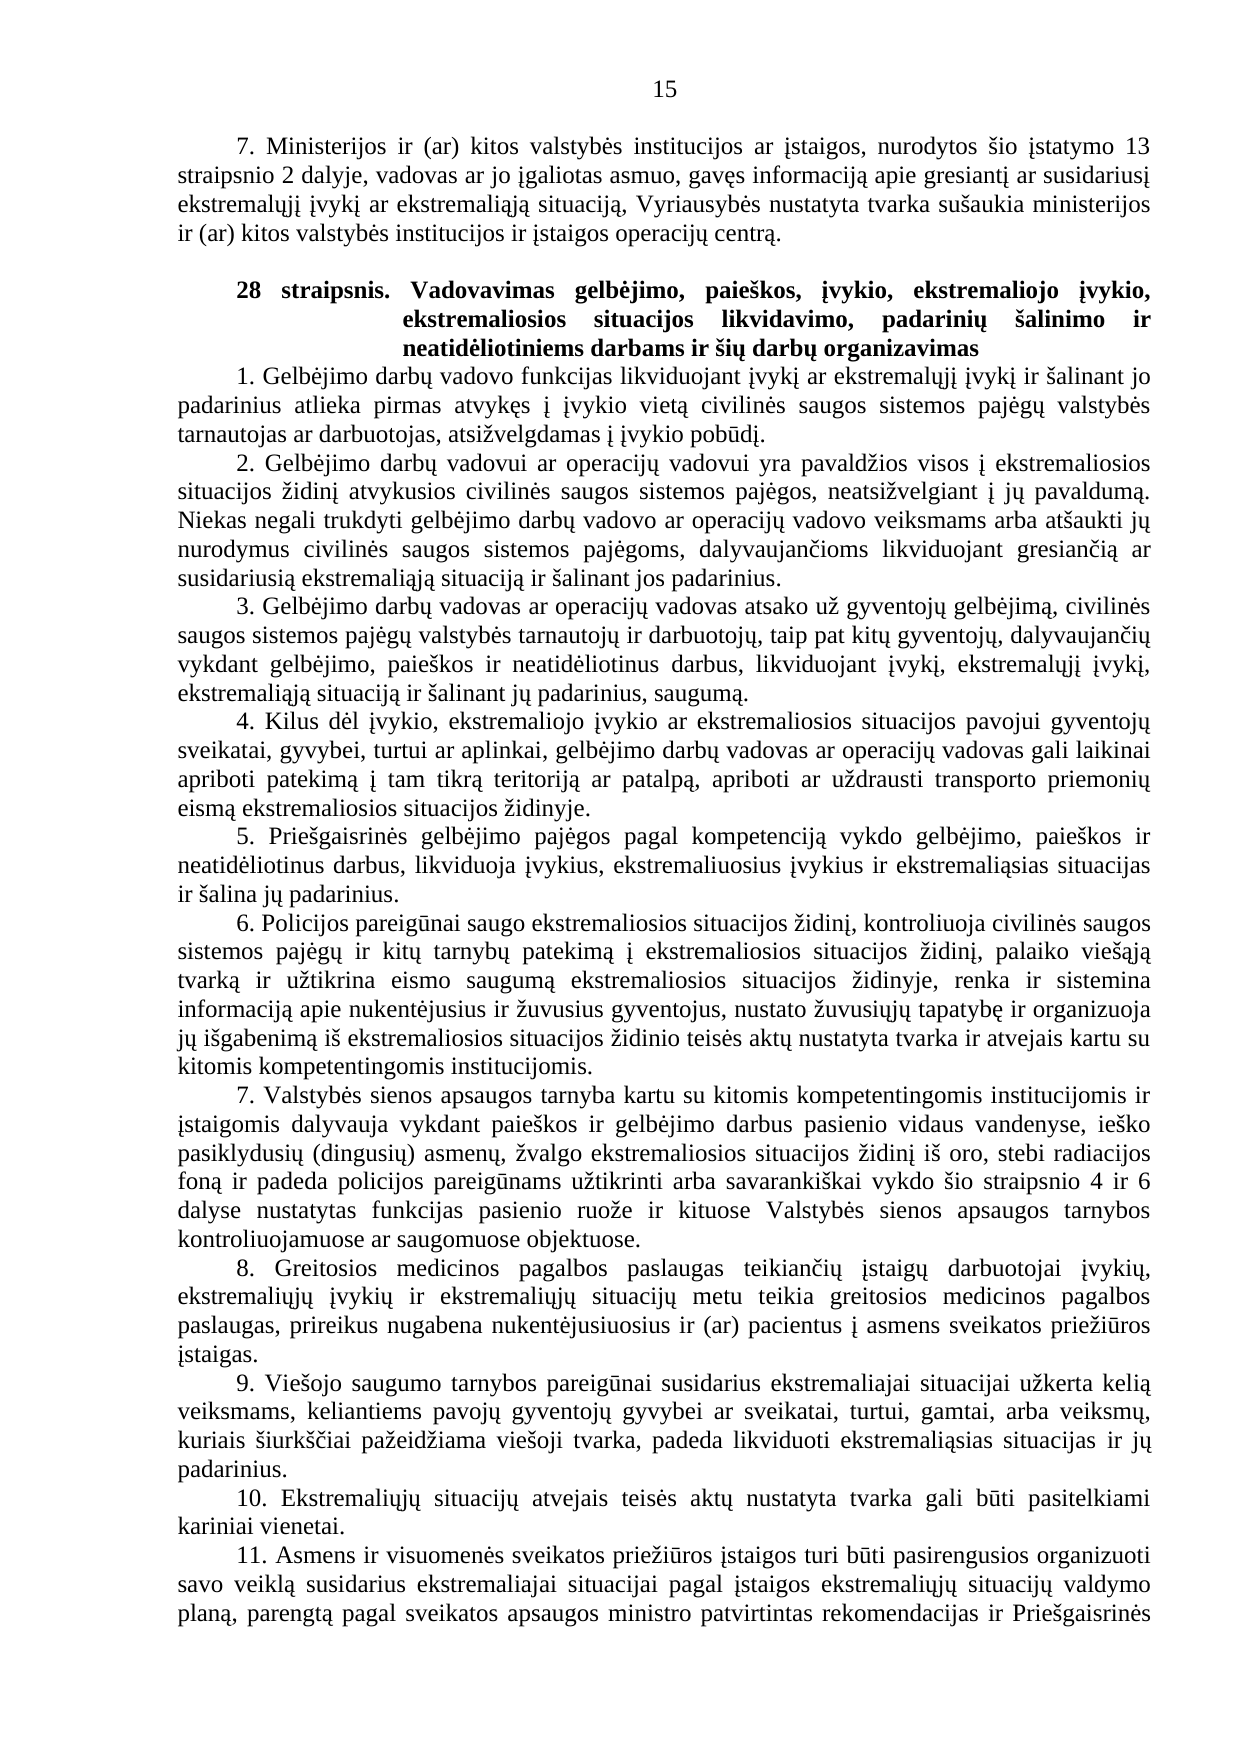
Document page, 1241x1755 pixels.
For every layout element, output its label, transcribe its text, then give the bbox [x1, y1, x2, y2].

text 2. Gelbėjimo darbų vadovui ar operacijų vadovui yra pavaldžios visos į ekstremaliosios situacijos židinį atvykusios civilinės saugos sistemos pajėgos, neatsižvelgiant į jų pavaldumą. Niekas negali trukdyti gelbėjimo darbų vadovo ar operacijų vadovo veiksmams arba atšaukti jų nurodymus civilinės saugos sistemos pajėgoms, dalyvaujančioms likviduojant gresiančią ar susidariusią ekstremaliąją situaciją ir šalinant jos padarinius. [177, 448, 1152, 591]
text 10. Ekstremaliųjų situacijų atvejais teisės aktų nustatyta tvarka gali būti pasitelkiami kariniai vienetai. [177, 1483, 1152, 1540]
text 11. Asmens ir visuomenės sveikatos priežiūros įstaigos turi būti pasirengusios organizuoti savo veiklą susidarius ekstremaliajai situacijai pagal įstaigos ekstremaliųjų situacijų valdymo planą, parengtą pagal sveikatos apsaugos ministro patvirtintas rekomendacijas ir Priešgaisrinės [177, 1540, 1152, 1626]
text 7. Ministerijos ir (ar) kitos valstybės institucijos ar įstaigos, nurodytos šio įstatymo 13 straipsnio 2 dalyje, vadovas ar jo įgaliotas asmuo, gavęs informaciją apie gresiantį ar susidariusį ekstremalųjį įvykį ar ekstremaliąją situaciją, Vyriausybės nustatyta tvarka sušaukia ministerijos ir (ar) kitos valstybės institucijos ir įstaigos operacijų centrą. [177, 131, 1152, 246]
text 8. Greitosios medicinos pagalbos paslaugas teikiančių įstaigų darbuotojai įvykių, ekstremaliųjų įvykių ir ekstremaliųjų situacijų metu teikia greitosios medicinos pagalbos paslaugas, prireikus nugabena nukentėjusiuosius ir (ar) pacientus į asmens sveikatos priežiūros įstaigas. [177, 1253, 1152, 1368]
text 5. Priešgaisrinės gelbėjimo pajėgos pagal kompetenciją vykdo gelbėjimo, paieškos ir neatidėliotinus darbus, likviduoja įvykius, ekstremaliuosius įvykius ir ekstremaliąsias situacijas ir šalina jų padarinius. [177, 821, 1152, 908]
text 9. Viešojo saugumo tarnybos pareigūnai susidarius ekstremaliajai situacijai užkerta kelią veiksmams, keliantiems pavojų gyventojų gyvybei ar sveikatai, turtui, gamtai, arba veiksmų, kuriais šiurkščiai pažeidžiama viešoji tvarka, padeda likviduoti ekstremaliąsias situacijas ir jų padarinius. [177, 1368, 1152, 1483]
text 6. Policijos pareigūnai saugo ekstremaliosios situacijos židinį, kontroliuoja civilinės saugos sistemos pajėgų ir kitų tarnybų patekimą į ekstremaliosios situacijos židinį, palaiko viešąją tvarką ir užtikrina eismo saugumą ekstremaliosios situacijos židinyje, renka ir sistemina informaciją apie nukentėjusius ir žuvusius gyventojus, nustato žuvusiųjų tapatybę ir organizuoja jų išgabenimą iš ekstremaliosios situacijos židinio teisės aktų nustatyta tvarka ir atvejais kartu su kitomis kompetentingomis institucijomis. [177, 908, 1152, 1080]
text 3. Gelbėjimo darbų vadovas ar operacijų vadovas atsako už gyventojų gelbėjimą, civilinės saugos sistemos pajėgų valstybės tarnautojų ir darbuotojų, taip pat kitų gyventojų, dalyvaujančių vykdant gelbėjimo, paieškos ir neatidėliotinus darbus, likviduojant įvykį, ekstremalųjį įvykį, ekstremaliąją situaciją ir šalinant jų padarinius, saugumą. [177, 591, 1152, 706]
text 7. Valstybės sienos apsaugos tarnyba kartu su kitomis kompetentingomis institucijomis ir įstaigomis dalyvauja vykdant paieškos ir gelbėjimo darbus pasienio vidaus vandenyse, ieško pasiklydusių (dingusių) asmenų, žvalgo ekstremaliosios situacijos židinį iš oro, stebi radiacijos foną ir padeda policijos pareigūnams užtikrinti arba savarankiškai vykdo šio straipsnio 4 ir 6 dalyse nustatytas funkcijas pasienio ruože ir kituose Valstybės sienos apsaugos tarnybos kontroliuojamuose ar saugomuose objektuose. [177, 1080, 1152, 1253]
text 28 straipsnis. Vadovavimas gelbėjimo, paieškos, įvykio, ekstremaliojo įvykio, ekstremaliosios situacijos likvidavimo, padarinių šalinimo ir neatidėliotiniems darbams ir šių darbų organizavimas [236, 275, 1152, 361]
text 1. Gelbėjimo darbų vadovo funkcijas likviduojant įvykį ar ekstremalųjį įvykį ir šalinant jo padarinius atlieka pirmas atvykęs į įvykio vietą civilinės saugos sistemos pajėgų valstybės tarnautojas ar darbuotojas, atsižvelgdamas į įvykio pobūdį. [177, 361, 1152, 448]
text 4. Kilus dėl įvykio, ekstremaliojo įvykio ar ekstremaliosios situacijos pavojui gyventojų sveikatai, gyvybei, turtui ar aplinkai, gelbėjimo darbų vadovas ar operacijų vadovas gali laikinai apriboti patekimą į tam tikrą teritoriją ar patalpą, apriboti ar uždrausti transporto priemonių eismą ekstremaliosios situacijos židinyje. [177, 706, 1152, 821]
